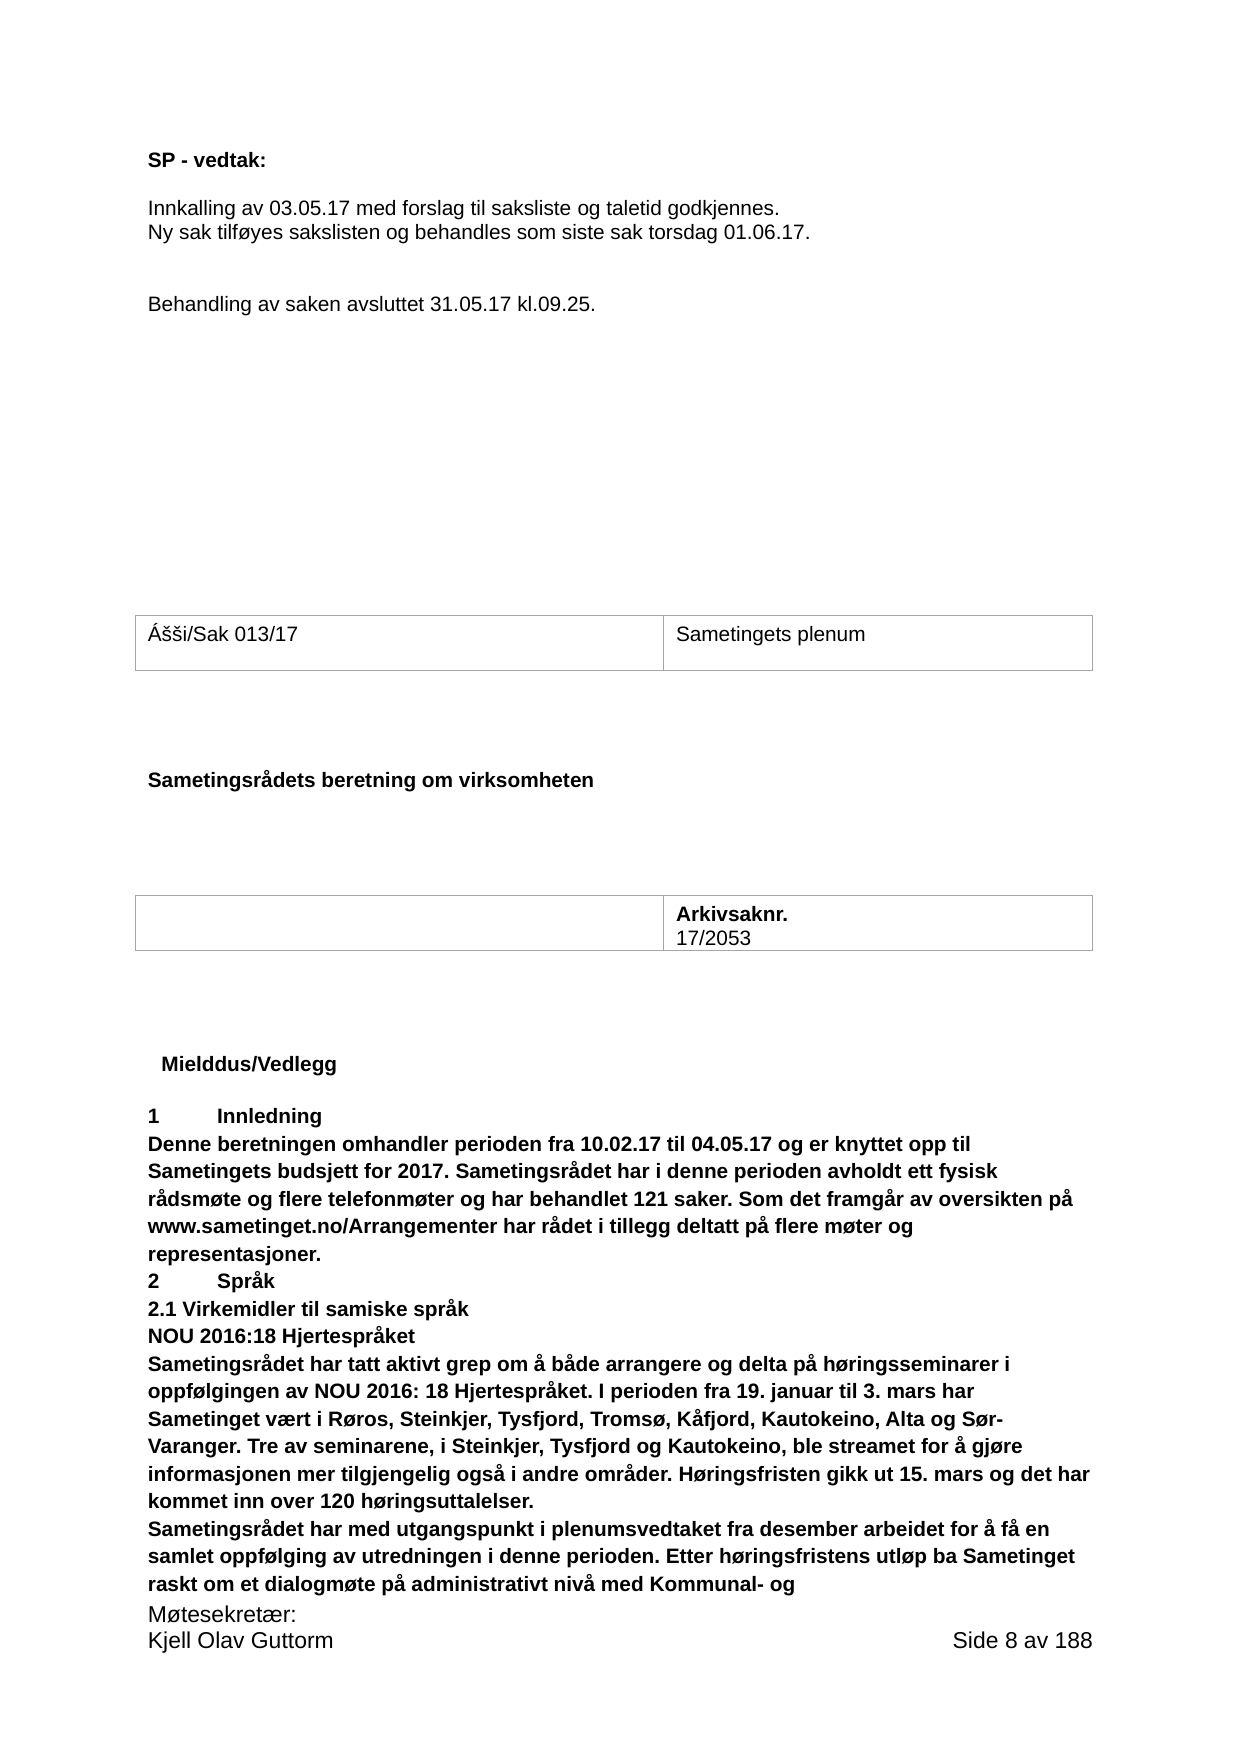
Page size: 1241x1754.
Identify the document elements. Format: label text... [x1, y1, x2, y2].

table_header Sametingets plenum [664, 616, 1092, 670]
table_header 1 Innledning Denne beretningen omhandler perioden fra 10.02.17 til 04.05.17 og er knyttet opp til Sametingets budsjett for 2017. Sametingsrådet har i denne perioden avholdt ett fysisk rådsmøte og flere telefonmøter og har behandlet 121 saker. Som det framgår av oversikten på www.sametinget.no/Arrangementer har rådet i tillegg deltatt på flere møter og representasjoner. 2 Språk 2.1 Virkemidler til samiske språk NOU 2016:18 Hjertespråket Sametingsrådet har tatt aktivt grep om å både arrangere og delta på høringsseminarer i oppfølgingen av NOU 2016: 18 Hjertespråket. I perioden fra 19. januar til 3. mars har Sametinget vært i Røros, Steinkjer, Tysfjord, Tromsø, Kåfjord, Kautokeino, Alta og Sør-Varanger. Tre av seminarene, i Steinkjer, Tysfjord og Kautokeino, ble streamet for å gjøre informasjonen mer tilgjengelig også i andre områder. Høringsfristen gikk ut 15. mars og det har kommet inn over 120 høringsuttalelser. Sametingsrådet har med utgangspunkt i plenumsvedtaket fra desember arbeidet for å få en samlet oppfølging av utredningen i denne perioden. Etter høringsfristens utløp ba Sametinget raskt om et dialogmøte på administrativt nivå med Kommunal- og [136, 1023, 1104, 1595]
table_header Arkivsaknr. 17/2053 [664, 896, 1092, 949]
table_header [136, 896, 663, 949]
table_header Ášši/Sak 013/17 [136, 616, 663, 670]
table_cell [664, 951, 1092, 974]
table_header Innkalling av 03.05.17 med forslag til saksliste og taletid godkjennes. Ny sak tilføyes sakslisten og behandles som siste sak torsdag 01.06.17. Behandling av saken avsluttet 31.05.17 kl.09.25. [136, 196, 822, 316]
text SP - vedtak: [148, 148, 1093, 172]
table_cell [136, 951, 664, 974]
table_header Mielddus/Vedlegg [148, 1050, 901, 1076]
text Sametingsrådets beretning om virksomheten [148, 768, 1093, 792]
